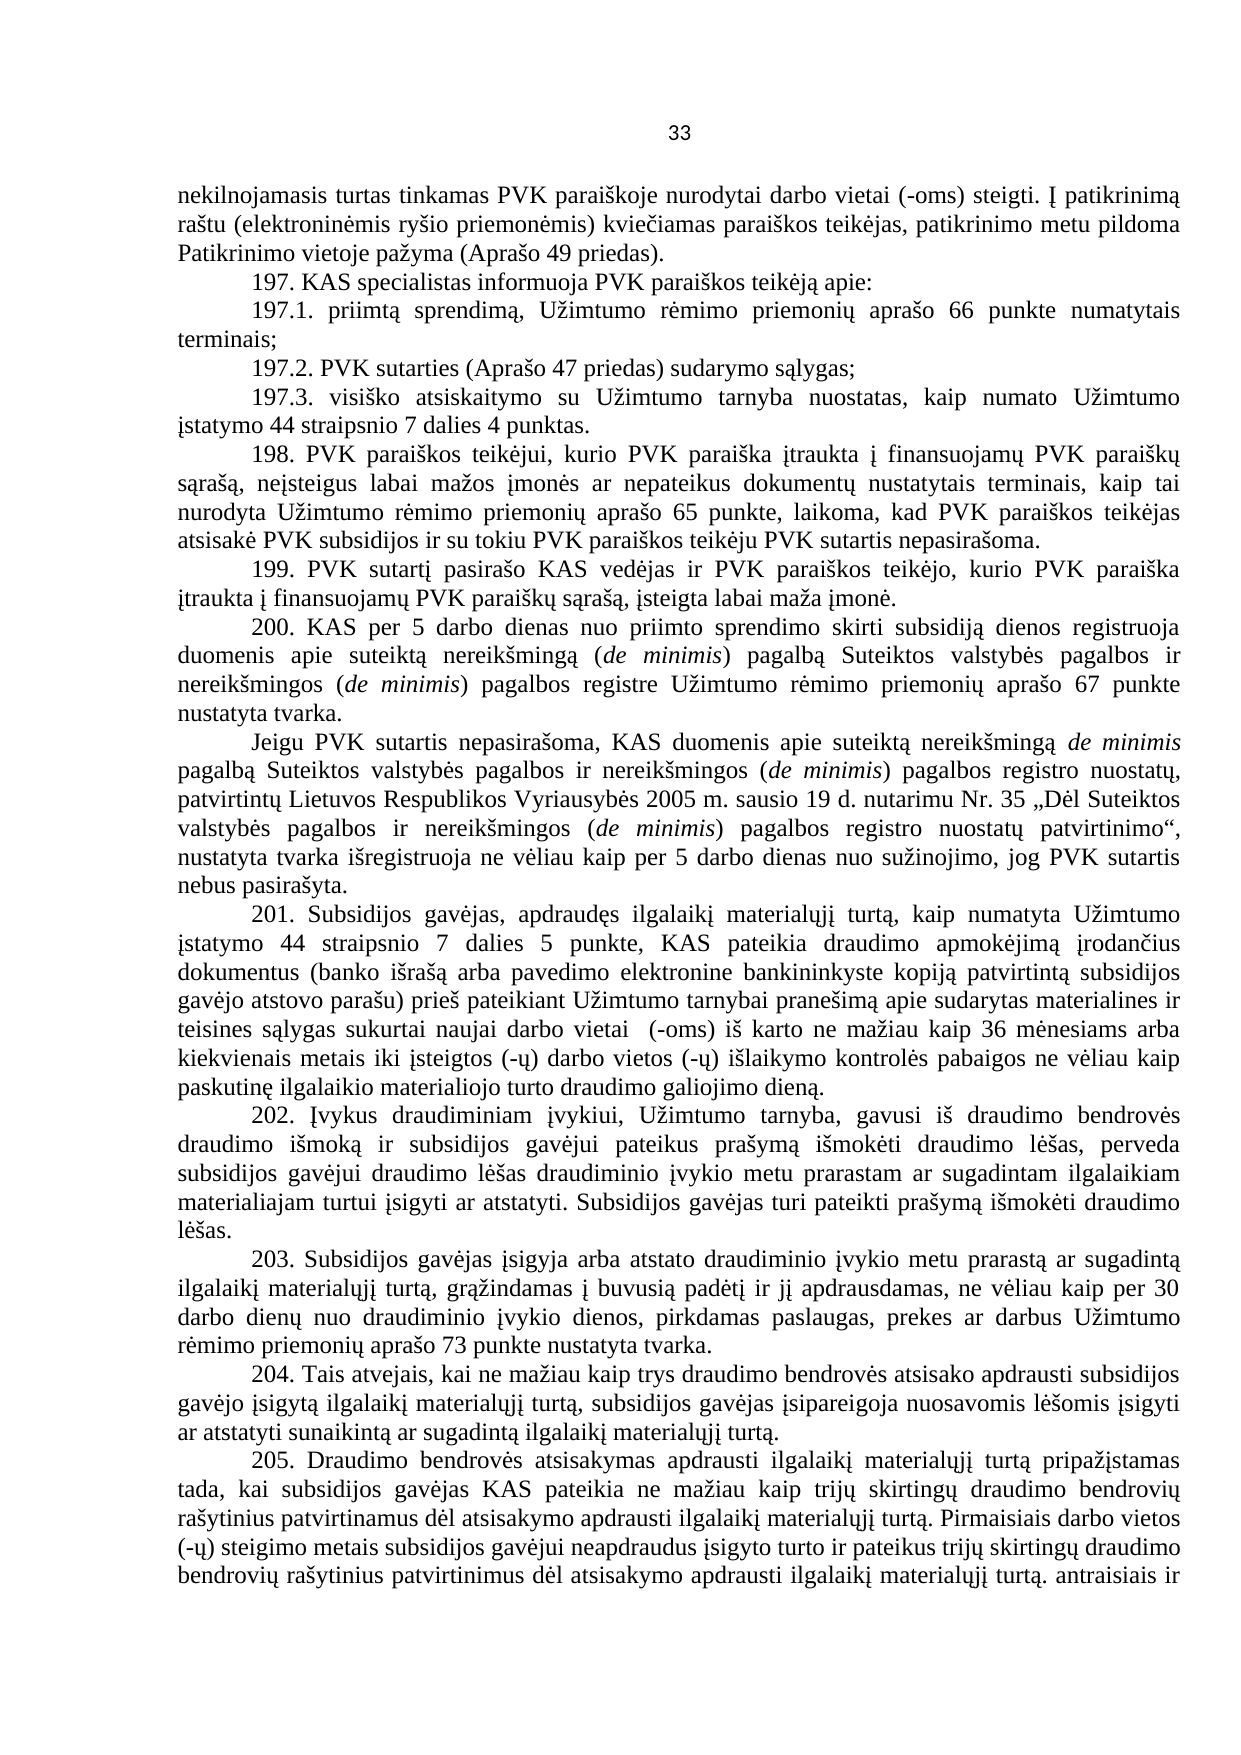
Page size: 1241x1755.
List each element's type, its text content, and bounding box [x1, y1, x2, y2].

text 202. Įvykus draudiminiam įvykiui, Užimtumo tarnyba, gavusi iš draudimo bendrovės draudimo išmoką ir subsidijos gavėjui pateikus prašymą išmokėti draudimo lėšas, perveda subsidijos gavėjui draudimo lėšas draudiminio įvykio metu prarastam ar sugadintam ilgalaikiam materialiajam turtui įsigyti ar atstatyti. Subsidijos gavėjas turi pateikti prašymą išmokėti draudimo lėšas. [177, 1101, 1181, 1244]
text 203. Subsidijos gavėjas įsigyja arba atstato draudiminio įvykio metu prarastą ar sugadintą ilgalaikį materialųjį turtą, grąžindamas į buvusią padėtį ir jį apdrausdamas, ne vėliau kaip per 30 darbo dienų nuo draudiminio įvykio dienos, pirkdamas paslaugas, prekes ar darbus Užimtumo rėmimo priemonių aprašo 73 punkte nustatyta tvarka. [177, 1244, 1181, 1359]
text 201. Subsidijos gavėjas, apdraudęs ilgalaikį materialųjį turtą, kaip numatyta Užimtumo įstatymo 44 straipsnio 7 dalies 5 punkte, KAS pateikia draudimo apmokėjimą įrodančius dokumentus (banko išrašą arba pavedimo elektronine bankininkyste kopiją patvirtintą subsidijos gavėjo atstovo parašu) prieš pateikiant Užimtumo tarnybai pranešimą apie sudarytas materialines ir teisines sąlygas sukurtai naujai darbo vietai (-oms) iš karto ne mažiau kaip 36 mėnesiams arba kiekvienais metais iki įsteigtos (-ų) darbo vietos (-ų) išlaikymo kontrolės pabaigos ne vėliau kaip paskutinę ilgalaikio materialiojo turto draudimo galiojimo dieną. [177, 899, 1181, 1101]
text Jeigu PVK sutartis nepasirašoma, KAS duomenis apie suteiktą nereikšmingą de minimis pagalbą Suteiktos valstybės pagalbos ir nereikšmingos (de minimis) pagalbos registro nuostatų, patvirtintų Lietuvos Respublikos Vyriausybės 2005 m. sausio 19 d. nutarimu Nr. 35 „Dėl Suteiktos valstybės pagalbos ir nereikšmingos (de minimis) pagalbos registro nuostatų patvirtinimo“, nustatyta tvarka išregistruoja ne vėliau kaip per 5 darbo dienas nuo sužinojimo, jog PVK sutartis nebus pasirašyta. [177, 727, 1181, 899]
text 205. Draudimo bendrovės atsisakymas apdrausti ilgalaikį materialųjį turtą pripažįstamas tada, kai subsidijos gavėjas KAS pateikia ne mažiau kaip trijų skirtingų draudimo bendrovių rašytinius patvirtinamus dėl atsisakymo apdrausti ilgalaikį materialųjį turtą. Pirmaisiais darbo vietos (-ų) steigimo metais subsidijos gavėjui neapdraudus įsigyto turto ir pateikus trijų skirtingų draudimo bendrovių rašytinius patvirtinimus dėl atsisakymo apdrausti ilgalaikį materialųjį turtą. antraisiais ir [177, 1446, 1181, 1589]
text nekilnojamasis turtas tinkamas PVK paraiškoje nurodytai darbo vietai (-oms) steigti. Į patikrinimą raštu (elektroninėmis ryšio priemonėmis) kviečiamas paraiškos teikėjas, patikrinimo metu pildoma Patikrinimo vietoje pažyma (Aprašo 49 priedas). [177, 181, 1181, 267]
text 197.3. visiško atsiskaitymo su Užimtumo tarnyba nuostatas, kaip numato Užimtumo įstatymo 44 straipsnio 7 dalies 4 punktas. [177, 382, 1181, 439]
text 198. PVK paraiškos teikėjui, kurio PVK paraiška įtraukta į finansuojamų PVK paraiškų sąrašą, neįsteigus labai mažos įmonės ar nepateikus dokumentų nustatytais terminais, kaip tai nurodyta Užimtumo rėmimo priemonių aprašo 65 punkte, laikoma, kad PVK paraiškos teikėjas atsisakė PVK subsidijos ir su tokiu PVK paraiškos teikėju PVK sutartis nepasirašoma. [177, 439, 1181, 554]
text 197.1. priimtą sprendimą, Užimtumo rėmimo priemonių aprašo 66 punkte numatytais terminais; [177, 296, 1181, 353]
text 197.2. PVK sutarties (Aprašo 47 priedas) sudarymo sąlygas; [177, 353, 1181, 382]
text 200. KAS per 5 darbo dienas nuo priimto sprendimo skirti subsidiją dienos registruoja duomenis apie suteiktą nereikšmingą (de minimis) pagalbą Suteiktos valstybės pagalbos ir nereikšmingos (de minimis) pagalbos registre Užimtumo rėmimo priemonių aprašo 67 punkte nustatyta tvarka. [177, 612, 1181, 727]
text 197. KAS specialistas informuoja PVK paraiškos teikėją apie: [177, 267, 1181, 296]
text 204. Tais atvejais, kai ne mažiau kaip trys draudimo bendrovės atsisako apdrausti subsidijos gavėjo įsigytą ilgalaikį materialųjį turtą, subsidijos gavėjas įsipareigoja nuosavomis lėšomis įsigyti ar atstatyti sunaikintą ar sugadintą ilgalaikį materialųjį turtą. [177, 1359, 1181, 1446]
text 199. PVK sutartį pasirašo KAS vedėjas ir PVK paraiškos teikėjo, kurio PVK paraiška įtraukta į finansuojamų PVK paraiškų sąrašą, įsteigta labai maža įmonė. [177, 554, 1181, 612]
